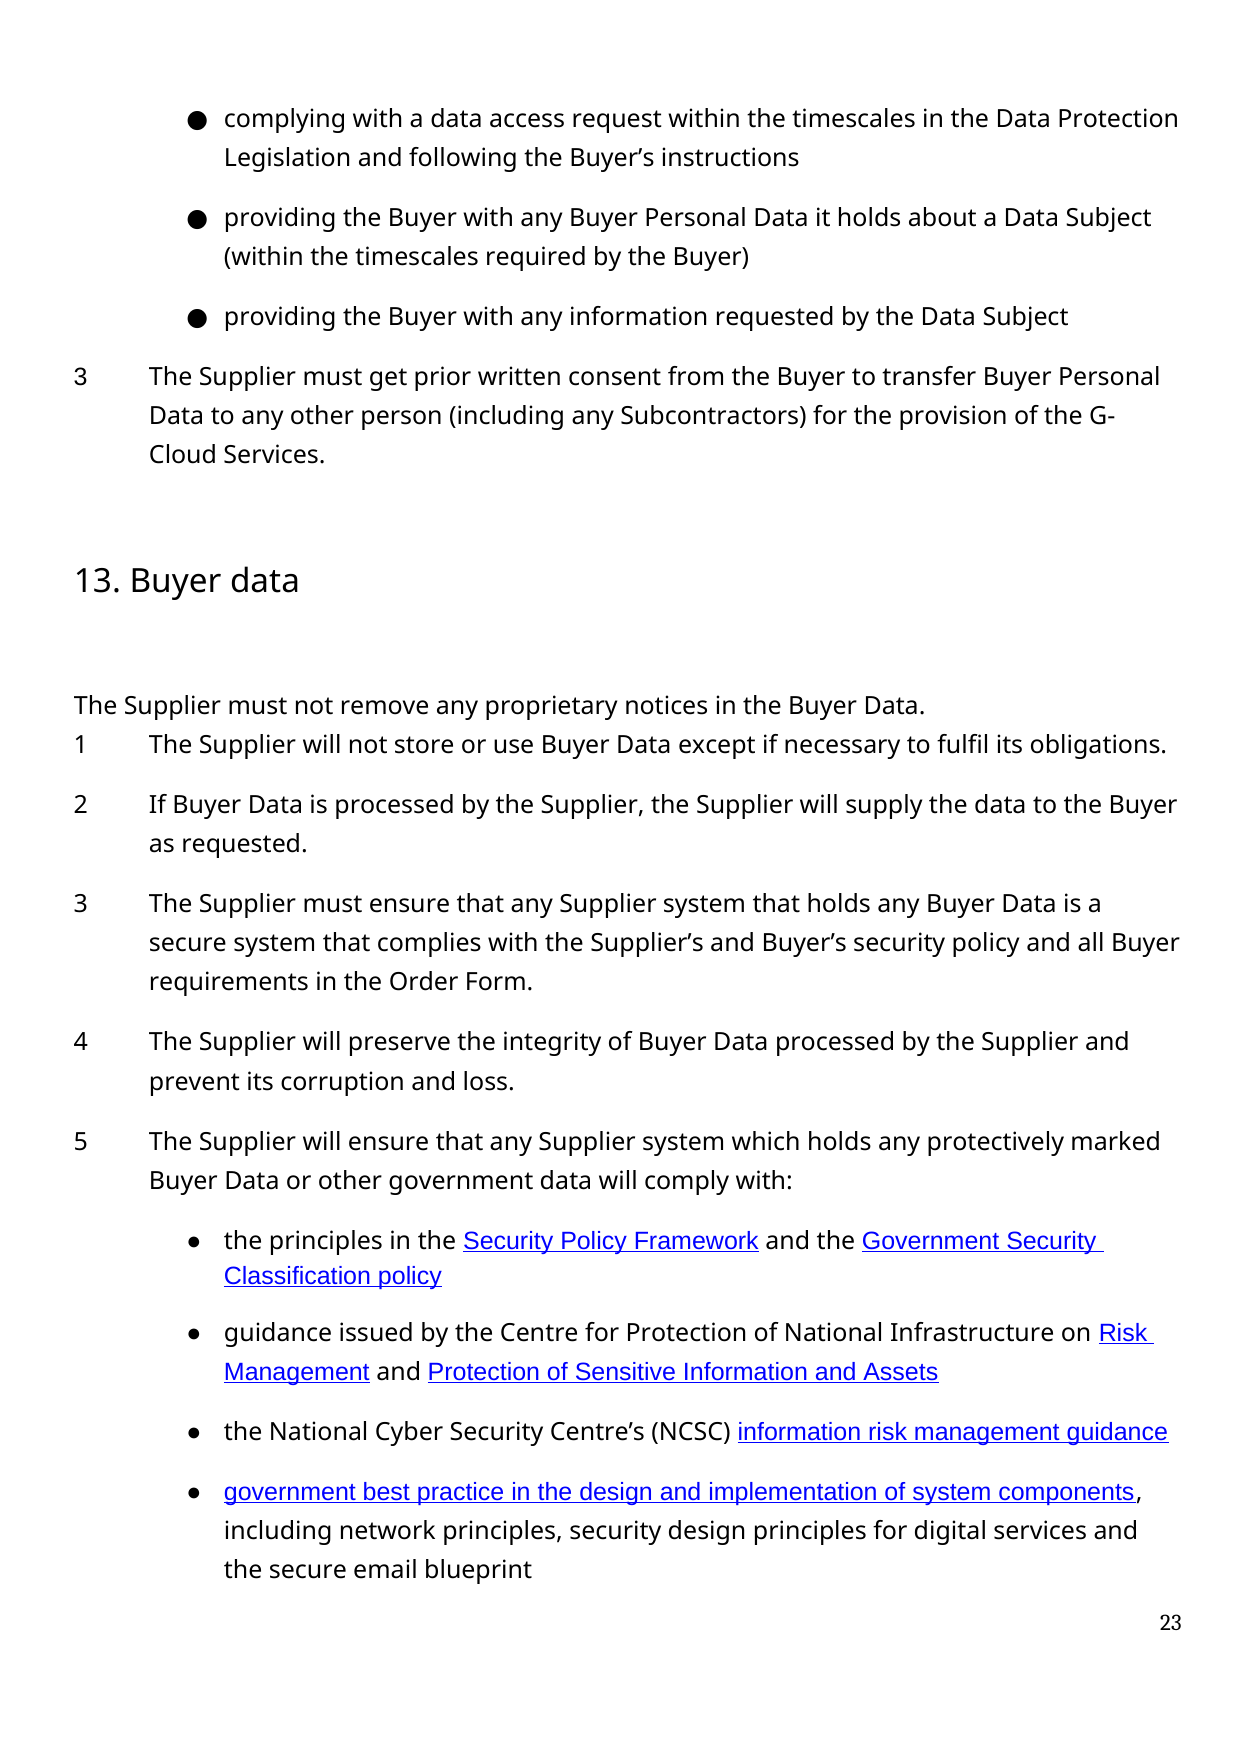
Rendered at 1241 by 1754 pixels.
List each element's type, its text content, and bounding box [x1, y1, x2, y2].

list the National Cyber Security Centre’s (NCSC) information risk management guidance [186, 1414, 1181, 1448]
list providing the Buyer with any Buyer Personal Data it holds about a Data Subject (within the timescales required by the Buyer) [186, 199, 1181, 273]
list The Supplier must get prior written consent from the Buyer to transfer Buyer Personal Data to any other person (including any Subcontractors) for the provision of the G-Cloud Services. [73, 359, 1181, 471]
list government best practice in the design and implementation of system components, including network principles, security design principles for digital services and the secure email blueprint [186, 1474, 1181, 1586]
list the principles in the Security Policy Framework and the Government Security Classification policy [186, 1222, 1181, 1289]
list The Supplier will not store or use Buyer Data except if necessary to fulfil its obligations. [73, 727, 1181, 761]
list The Supplier will preserve the integrity of Buyer Data processed by the Supplier and prevent its corruption and loss. [73, 1024, 1181, 1097]
list The Supplier must ensure that any Supplier system that holds any Buyer Data is a secure system that complies with the Supplier’s and Buyer’s security policy and all Buyer requirements in the Order Form. [73, 886, 1181, 998]
list complying with a data access request within the timescales in the Data Protection Legislation and following the Buyer’s instructions [186, 100, 1181, 173]
subtitle 13. Buyer data [74, 557, 1181, 602]
text The Supplier must not remove any proprietary notices in the Buyer Data. [74, 687, 1181, 721]
list guidance issued by the Centre for Protection of National Infrastructure on Risk Management and Protection of Sensitive Information and Assets [186, 1314, 1181, 1388]
list If Buyer Data is processed by the Supplier, the Supplier will supply the data to the Buyer as requested. [73, 787, 1181, 860]
list providing the Buyer with any information requested by the Data Subject [186, 299, 1181, 333]
list The Supplier will ensure that any Supplier system which holds any protectively marked Buyer Data or other government data will comply with: [73, 1123, 1181, 1196]
